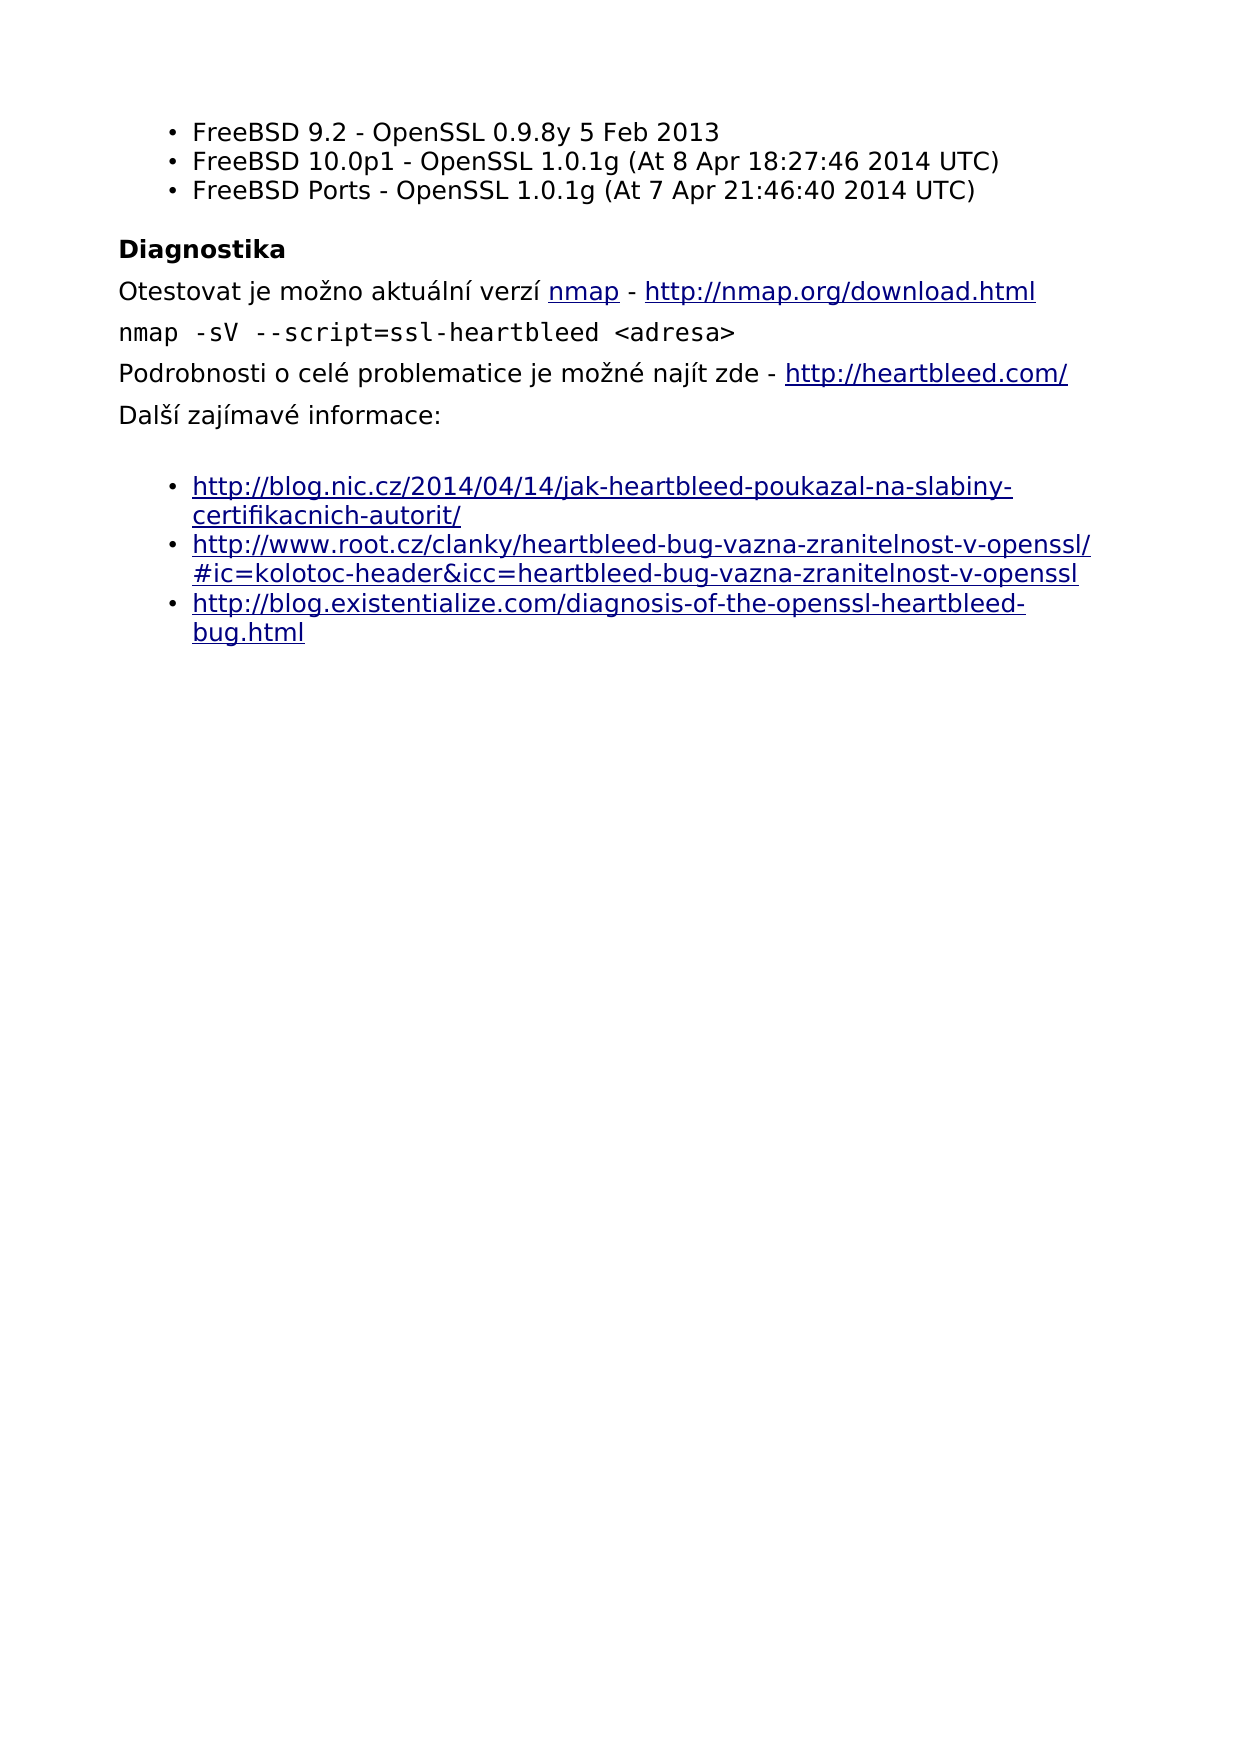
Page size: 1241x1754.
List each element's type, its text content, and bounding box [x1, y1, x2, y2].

text Otestovat je možno aktuální verzí nmap - http://nmap.org/download.html [118, 277, 1122, 306]
list FreeBSD 10.0p1 - OpenSSL 1.0.1g (At 8 Apr 18:27:46 2014 UTC) [177, 147, 1122, 176]
list http://blog.nic.cz/2014/04/14/jak-heartbleed-poukazal-na-slabiny-certifikacnich-autorit/ [177, 472, 1122, 531]
list http://blog.existentialize.com/diagnosis-of-the-openssl-heartbleed-bug.html [177, 589, 1122, 647]
list http://www.root.cz/clanky/heartbleed-bug-vazna-zranitelnost-v-openssl/#ic=kolotoc-header&icc=heartbleed-bug-vazna-zranitelnost-v-openssl [177, 531, 1122, 589]
text Podrobnosti o celé problematice je možné najít zde - http://heartbleed.com/ [118, 359, 1122, 388]
text Další zajímavé informace: [118, 401, 1122, 430]
text nmap -sV --script=ssl-heartbleed <adresa> [118, 318, 1122, 348]
list FreeBSD Ports - OpenSSL 1.0.1g (At 7 Apr 21:46:40 2014 UTC) [177, 176, 1122, 206]
list FreeBSD 9.2 - OpenSSL 0.9.8y 5 Feb 2013 [177, 118, 1122, 147]
text Diagnostika [118, 235, 1122, 264]
